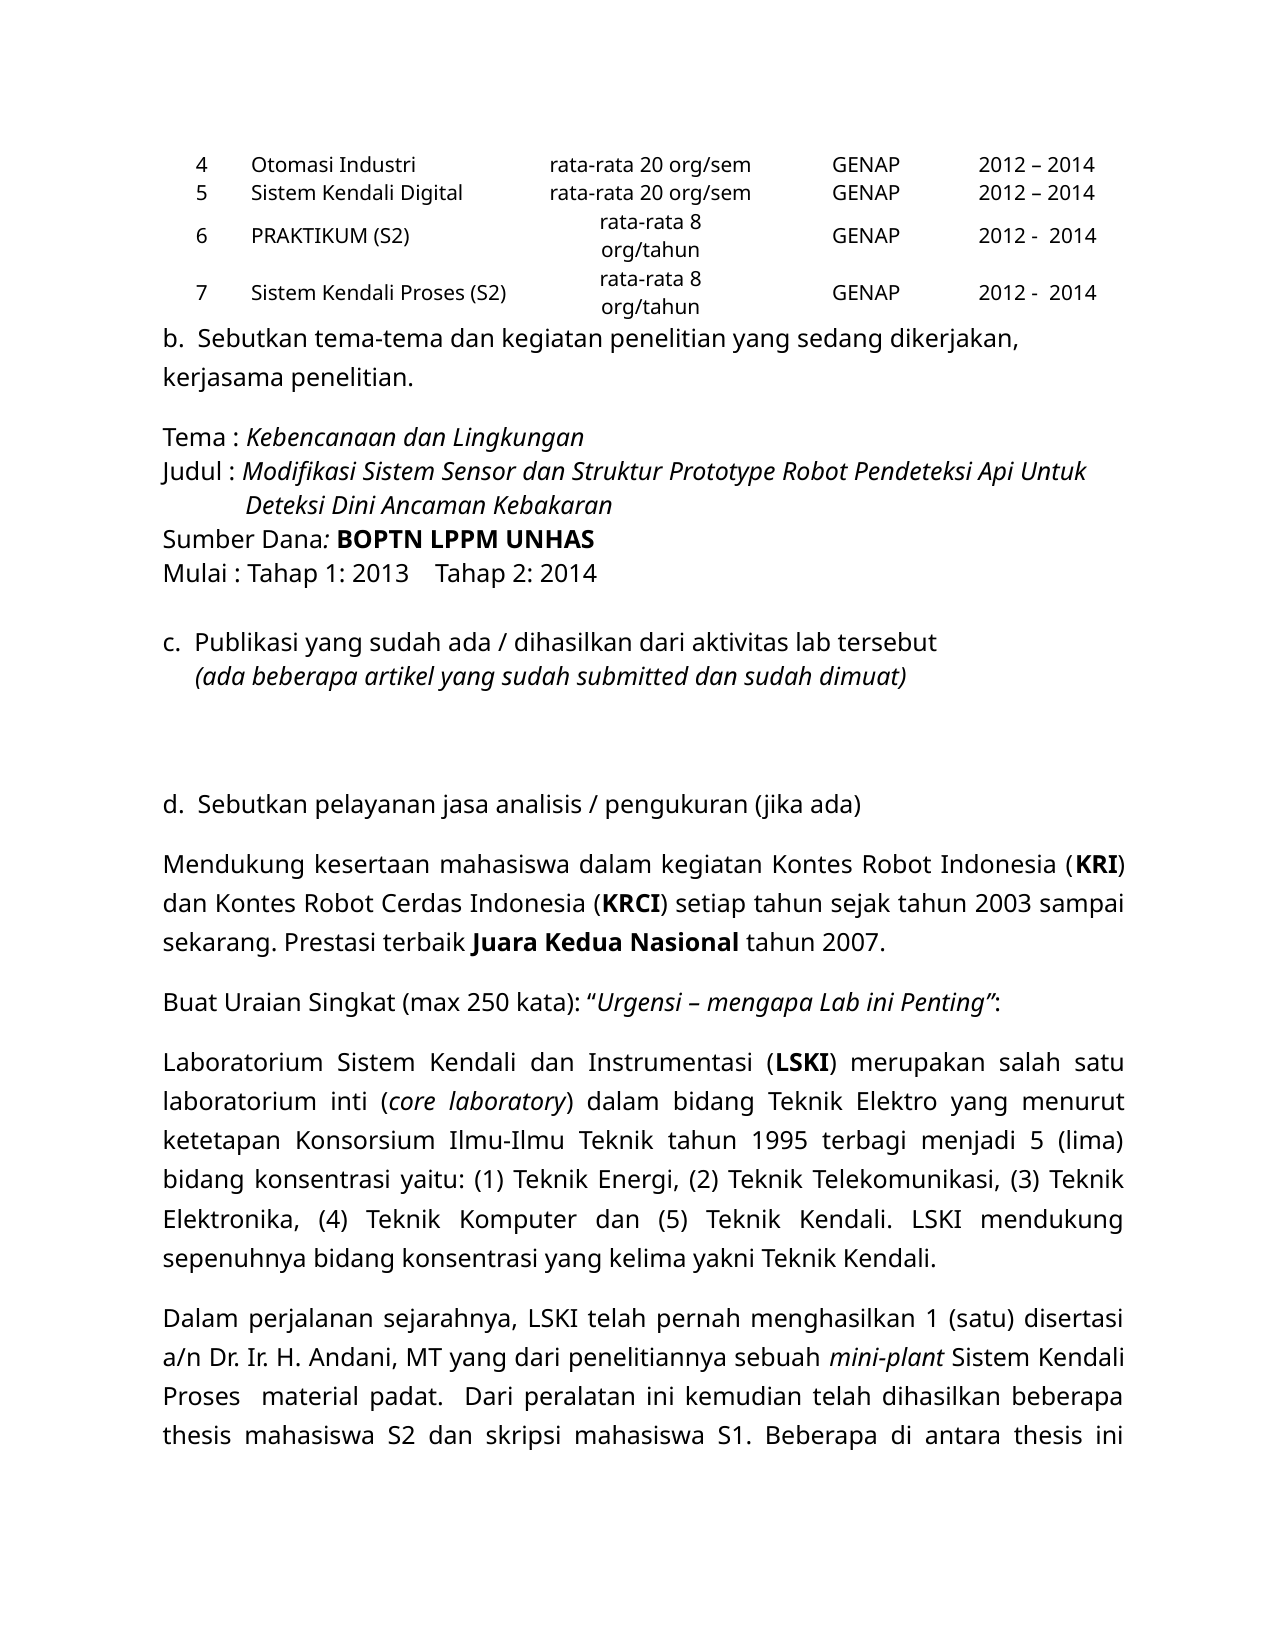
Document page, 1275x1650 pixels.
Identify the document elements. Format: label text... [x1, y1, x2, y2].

list Laboratorium Sistem Kendali dan Instrumentasi (LSKI) merupakan salah satu laboratorium inti (core laboratory) dalam bidang Teknik Elektro yang menurut ketetapan Konsorsium Ilmu-Ilmu Teknik tahun 1995 terbagi menjadi 5 (lima) bidang konsentrasi yaitu: (1) Teknik Energi, (2) Teknik Telekomunikasi, (3) Teknik Elektronika, (4) Teknik Komputer dan (5) Teknik Kendali. LSKI mendukung sepenuhnya bidang konsentrasi yang kelima yakni Teknik Kendali. [162, 1045, 1125, 1274]
table_cell 2012 – 2014 [967, 179, 1138, 207]
table_cell Otomasi Industri [240, 150, 536, 178]
table_cell Sistem Kendali Proses (S2) [240, 264, 536, 321]
list Mendukung kesertaan mahasiswa dalam kegiatan Kontes Robot Indonesia (KRI) dan Kontes Robot Cerdas Indonesia (KRCI) setiap tahun sejak tahun 2003 sampai sekarang. Prestasi terbaik Juara Kedua Nasional tahun 2007. [162, 846, 1125, 959]
table_cell 6 [163, 207, 239, 264]
text Judul : Modifikasi Sistem Sensor dan Struktur Prototype Robot Pendeteksi Api Untuk Deteksi Dini Ancaman Kebakaran [162, 454, 1125, 522]
list d. Sebutkan pelayanan jasa analisis / pengukuran (jika ada) [162, 786, 1125, 820]
list Buat Uraian Singkat (max 250 kata): “Urgensi – mengapa Lab ini Penting”: [162, 985, 1125, 1019]
text Sumber Dana: BOPTN LPPM UNHAS [162, 522, 1125, 556]
table_cell GENAP [765, 150, 967, 178]
table_cell 2012 – 2014 [967, 150, 1138, 178]
table_cell rata-rata 20 org/sem [536, 150, 765, 178]
table_cell rata-rata 8 org/tahun [536, 207, 765, 264]
text Mulai : Tahap 1: 2013 Tahap 2: 2014 [162, 556, 1125, 590]
table_cell 7 [163, 264, 239, 321]
table_cell 2012 - 2014 [967, 207, 1138, 264]
text Tema : Kebencanaan dan Lingkungan [162, 420, 1125, 454]
table_cell rata-rata 8 org/tahun [536, 264, 765, 321]
list c. Publikasi yang sudah ada / dihasilkan dari aktivitas lab tersebut [162, 624, 1125, 658]
table_cell rata-rata 20 org/sem [536, 179, 765, 207]
table_cell 2012 - 2014 [967, 264, 1138, 321]
table_cell GENAP [765, 179, 967, 207]
table_cell 4 [163, 150, 239, 178]
list (ada beberapa artikel yang sudah submitted dan sudah dimuat) [162, 658, 1125, 692]
table_cell Sistem Kendali Digital [240, 179, 536, 207]
table_cell GENAP [765, 264, 967, 321]
table_cell GENAP [765, 207, 967, 264]
list b. Sebutkan tema-tema dan kegiatan penelitian yang sedang dikerjakan, kerjasama penelitian. [162, 321, 1125, 394]
list Dalam perjalanan sejarahnya, LSKI telah pernah menghasilkan 1 (satu) disertasi a/n Dr. Ir. H. Andani, MT yang dari penelitiannya sebuah mini-plant Sistem Kendali Proses material padat. Dari peralatan ini kemudian telah dihasilkan beberapa thesis mahasiswa S2 dan skripsi mahasiswa S1. Beberapa di antara thesis ini [162, 1301, 1125, 1452]
table_cell PRAKTIKUM (S2) [240, 207, 536, 264]
table_cell 5 [163, 179, 239, 207]
